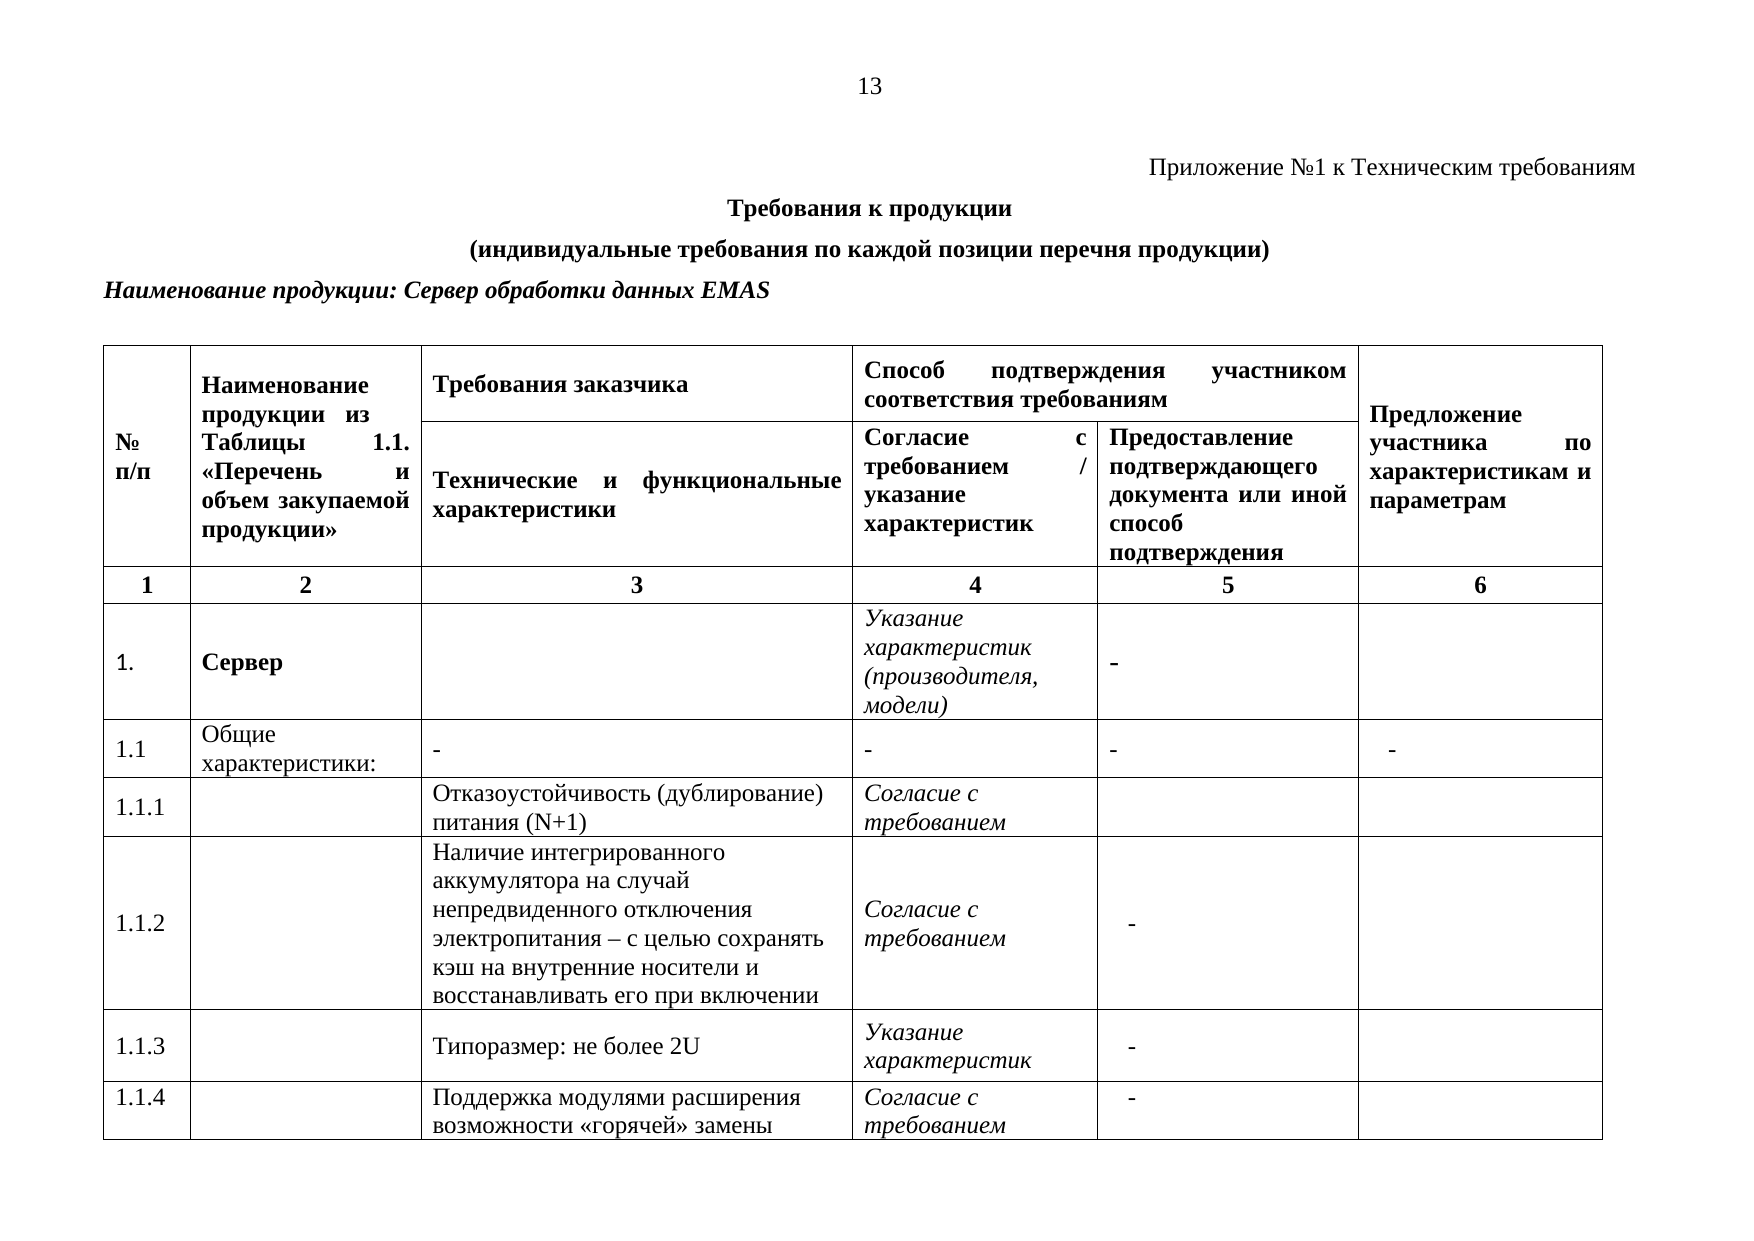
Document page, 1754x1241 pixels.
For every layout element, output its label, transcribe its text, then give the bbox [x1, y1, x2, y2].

table_cell - [1098, 604, 1358, 718]
table_cell Согласие с требованием [853, 778, 1097, 836]
table_cell [1603, 1009, 1628, 1081]
table_cell [191, 837, 421, 1009]
table_cell Согласие с требованием [853, 1082, 1097, 1139]
table_cell [422, 604, 852, 718]
text (индивидуальные требования по каждой позиции перечня продукции) [103, 234, 1636, 263]
table_cell Наличие интегрированного аккумулятора на случай непредвиденного отключения электропитания – с целью сохранять кэш на внутренние носители и восстанавливать его при включении [422, 837, 852, 1009]
table_cell [104, 720, 190, 777]
table_header [1603, 345, 1628, 421]
table_cell - [1098, 837, 1358, 1009]
table_cell [1628, 836, 1665, 1009]
table_cell [191, 1010, 421, 1081]
table_cell 3 [422, 567, 852, 602]
table_cell [1098, 778, 1358, 836]
table_header Предложение участника по характеристикам и параметрам [1359, 346, 1602, 566]
text Наименование продукции: Сервер обработки данных EMAS [103, 275, 1636, 304]
table_cell [1628, 1009, 1665, 1081]
table_cell [1603, 836, 1628, 1009]
table_cell 6 [1359, 567, 1602, 602]
table_cell - [1098, 1010, 1358, 1081]
table_cell [1628, 719, 1665, 777]
table_cell [1359, 837, 1602, 1009]
table_cell [104, 1010, 190, 1081]
table_cell - [853, 720, 1097, 777]
table_header Способ подтверждения участником соответствия требованиям [853, 346, 1358, 421]
table_cell [1359, 1010, 1602, 1081]
table_header Требования заказчика [422, 346, 852, 421]
table_cell 4 [853, 567, 1097, 602]
table_cell [1359, 1082, 1602, 1139]
text Приложение №1 к Техническим требованиям [103, 152, 1636, 180]
table_cell Общие характеристики: [191, 720, 421, 777]
table_cell [1603, 719, 1628, 777]
table_cell Согласие с требованием / указание характеристик [853, 422, 1097, 566]
table_cell - [1359, 720, 1602, 777]
table_cell [1603, 421, 1628, 566]
table_cell [1628, 421, 1665, 566]
table_cell Согласие с требованием [853, 837, 1097, 1009]
table_cell Технические и функциональные характеристики [422, 422, 852, 566]
table_cell [191, 778, 421, 836]
table_cell Сервер [191, 604, 421, 718]
table_cell [1628, 603, 1665, 718]
table_header [1628, 345, 1665, 421]
table_cell [191, 1082, 421, 1139]
text Требования к продукции [103, 193, 1636, 222]
table_header Наименование продукции из Таблицы 1.1. «Перечень и объем закупаемой продукции» [191, 346, 421, 566]
table_cell [1628, 777, 1665, 836]
table_header № п/п [104, 346, 190, 566]
table_cell Предоставление подтверждающего документа или иной способ подтверждения [1098, 422, 1358, 566]
table_cell Поддержка модулями расширения возможности «горячей» замены [422, 1082, 852, 1139]
table_cell - [1098, 1082, 1358, 1139]
table_cell [1603, 566, 1628, 602]
table_cell [104, 604, 190, 718]
table_cell Типоразмер: не более 2U [422, 1010, 852, 1081]
table_cell Отказоустойчивость (дублирование) питания (N+1) [422, 778, 852, 836]
table_cell 1 [104, 567, 190, 602]
table_cell [104, 837, 190, 1009]
table_cell [1359, 604, 1602, 718]
table_cell Указание характеристик (производителя, модели) [853, 604, 1097, 718]
table_cell [1628, 1081, 1665, 1139]
table_cell [1603, 777, 1628, 836]
table_cell 5 [1098, 567, 1358, 602]
table_cell [104, 1082, 190, 1139]
table_cell 2 [191, 567, 421, 602]
table_cell - [1098, 720, 1358, 777]
table_cell [104, 778, 190, 836]
table_cell Указание характеристик [853, 1010, 1097, 1081]
table_cell [1359, 778, 1602, 836]
table_cell [1603, 1081, 1628, 1139]
table_cell - [422, 720, 852, 777]
table_cell [1628, 566, 1665, 602]
table_cell [1603, 603, 1628, 718]
